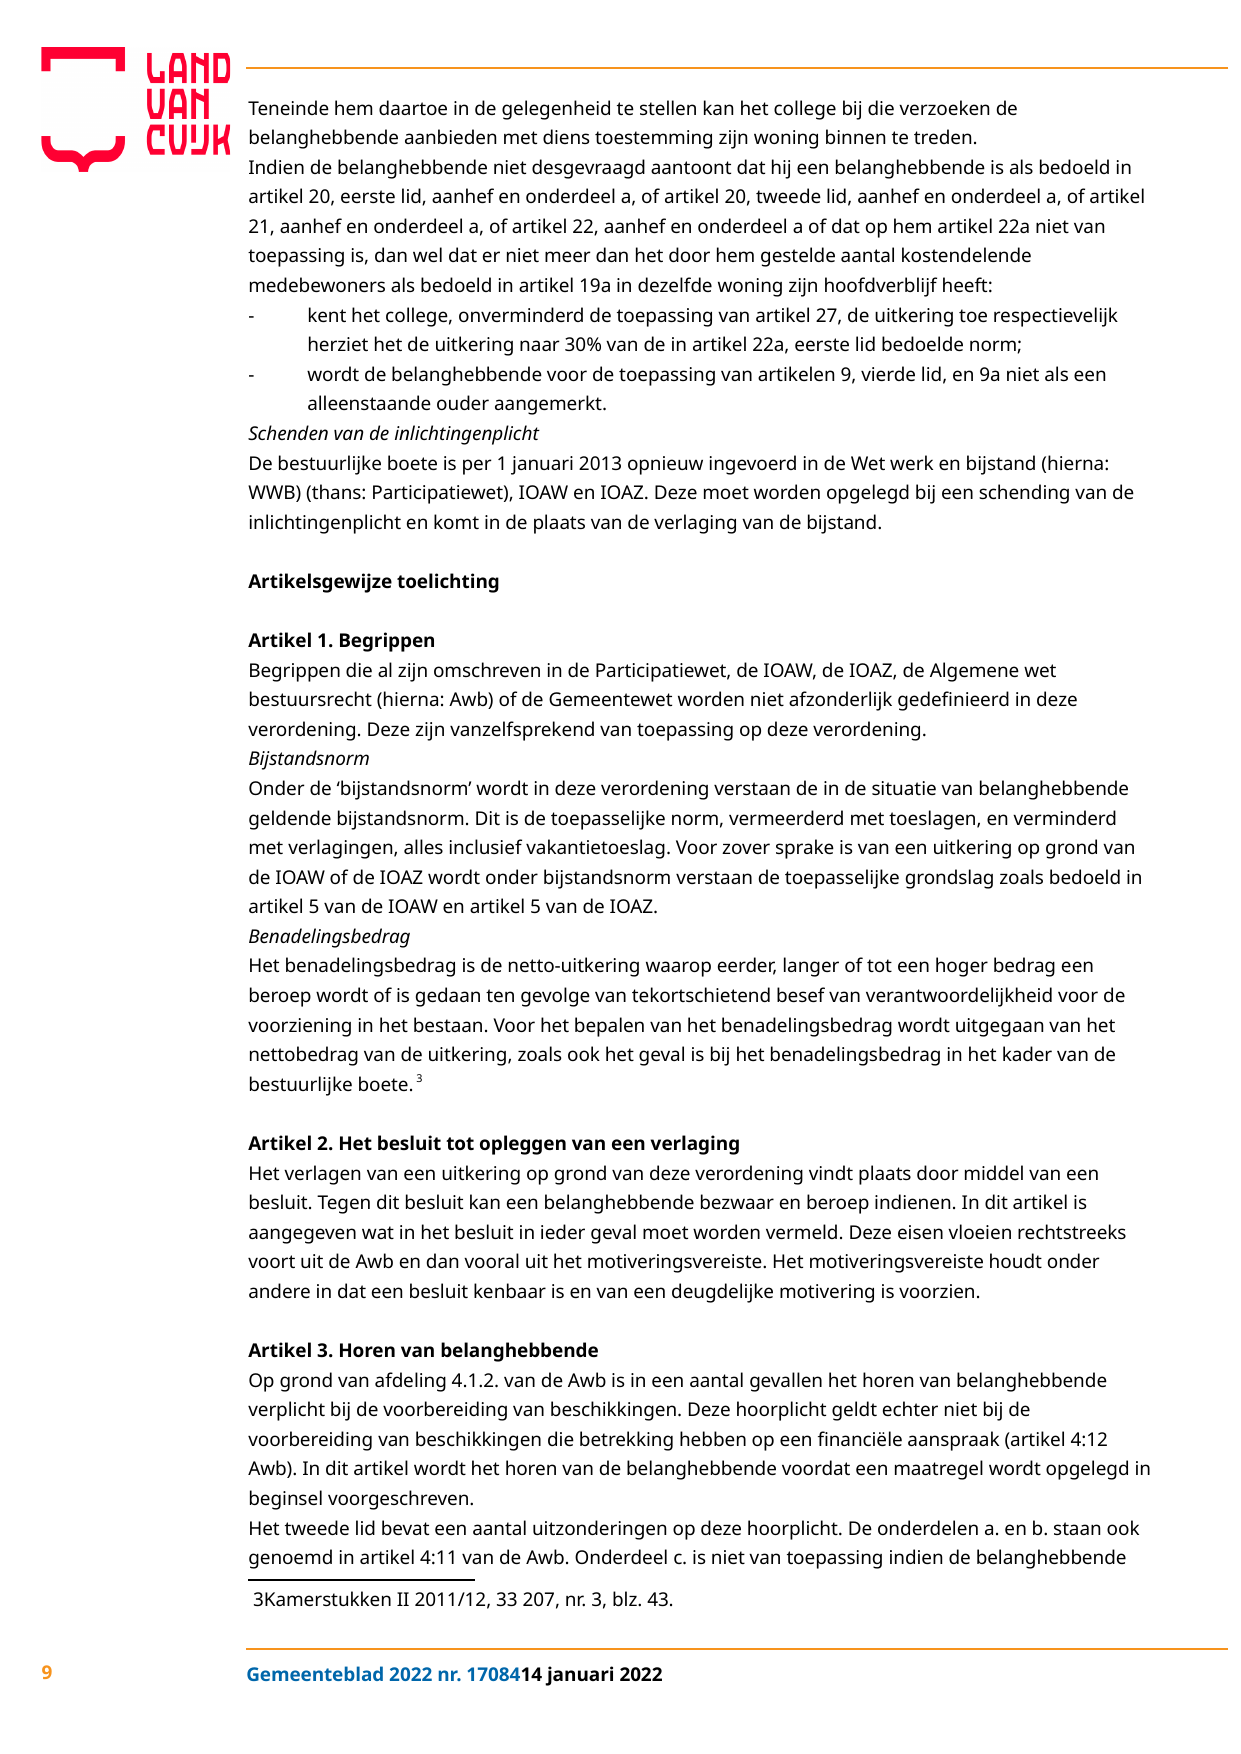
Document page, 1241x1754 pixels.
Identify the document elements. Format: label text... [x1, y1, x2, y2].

text Het verlagen van een uitkering op grond van deze verordening vindt plaats door middel van een besluit. Tegen dit besluit kan een belanghebbende bezwaar en beroep indienen. In dit artikel is aangegeven wat in het besluit in ieder geval moet worden vermeld. Deze eisen vloeien rechtstreeks voort uit de Awb en dan vooral uit het motiveringsvereiste. Het motiveringsvereiste houdt onder andere in dat een besluit kenbaar is en van een deugdelijke motivering is voorzien. [248, 1160, 1152, 1304]
list kent het college, onverminderd de toepassing van artikel 27, de uitkering toe respectievelijk herziet het de uitkering naar 30% van de in artikel 22a, eerste lid bedoelde norm; [248, 302, 1152, 357]
text Artikelsgewijze toelichting [248, 568, 1152, 594]
text Artikel 3. Horen van belanghebbende [248, 1337, 1152, 1363]
text Schenden van de inlichtingenplicht [248, 420, 1152, 446]
text Op grond van afdeling 4.1.2. van de Awb is in een aantal gevallen het horen van belanghebbende verplicht bij de voorbereiding van beschikkingen. Deze hoorplicht geldt echter niet bij de voorbereiding van beschikkingen die betrekking hebben op een financiële aanspraak (artikel 4:12 Awb). In dit artikel wordt het horen van de belanghebbende voordat een maatregel wordt opgelegd in beginsel voorgeschreven. [248, 1367, 1152, 1511]
text Kamerstukken II 2011/12, 33 207, nr. 3, blz. 43. [248, 1586, 1152, 1612]
text Begrippen die al zijn omschreven in de Participatiewet, de IOAW, de IOAZ, de Algemene wet bestuursrecht (hierna: Awb) of de Gemeentewet worden niet afzonderlijk gedefinieerd in deze verordening. Deze zijn vanzelfsprekend van toepassing op deze verordening. [248, 657, 1152, 742]
picture [41, 47, 231, 172]
text Indien de belanghebbende niet desgevraagd aantoont dat hij een belanghebbende is als bedoeld in artikel 20, eerste lid, aanhef en onderdeel a, of artikel 20, tweede lid, aanhef en onderdeel a, of artikel 21, aanhef en onderdeel a, of artikel 22, aanhef en onderdeel a of dat op hem artikel 22a niet van toepassing is, dan wel dat er niet meer dan het door hem gestelde aantal kostendelende medebewoners als bedoeld in artikel 19a in dezelfde woning zijn hoofdverblijf heeft: [248, 154, 1152, 298]
list wordt de belanghebbende voor de toepassing van artikelen 9, vierde lid, en 9a niet als een alleenstaande ouder aangemerkt. [248, 361, 1152, 416]
text Onder de ‘bijstandsnorm’ wordt in deze verordening verstaan de in de situatie van belanghebbende geldende bijstandsnorm. Dit is de toepasselijke norm, vermeerderd met toeslagen, en verminderd met verlagingen, alles inclusief vakantietoeslag. Voor zover sprake is van een uitkering op grond van de IOAW of de IOAZ wordt onder bijstandsnorm verstaan de toepasselijke grondslag zoals bedoeld in artikel 5 van de IOAW en artikel 5 van de IOAZ. [248, 775, 1152, 919]
text De bestuurlijke boete is per 1 januari 2013 opnieuw ingevoerd in de Wet werk en bijstand (hierna: WWB) (thans: Participatiewet), IOAW en IOAZ. Deze moet worden opgelegd bij een schending van de inlichtingenplicht en komt in de plaats van de verlaging van de bijstand. [248, 450, 1152, 535]
text Bijstandsnorm [248, 746, 1152, 771]
text Het tweede lid bevat een aantal uitzonderingen op deze hoorplicht. De onderdelen a. en b. staan ook genoemd in artikel 4:11 van de Awb. Onderdeel c. is niet van toepassing indien de belanghebbende [248, 1515, 1152, 1570]
text Artikel 2. Het besluit tot opleggen van een verlaging [248, 1130, 1152, 1156]
text Het benadelingsbedrag is de netto-uitkering waarop eerder, langer of tot een hoger bedrag een beroep wordt of is gedaan ten gevolge van tekortschietend besef van verantwoordelijkheid voor de voorziening in het bestaan. Voor het bepalen van het benadelingsbedrag wordt uitgegaan van het nettobedrag van de uitkering, zoals ook het geval is bij het benadelingsbedrag in het kader van de bestuurlijke boete. [248, 953, 1152, 1097]
text Artikel 1. Begrippen [248, 627, 1152, 653]
text Teneinde hem daartoe in de gelegenheid te stellen kan het college bij die verzoeken de belanghebbende aanbieden met diens toestemming zijn woning binnen te treden. [248, 95, 1152, 150]
text Benadelingsbedrag [248, 923, 1152, 949]
